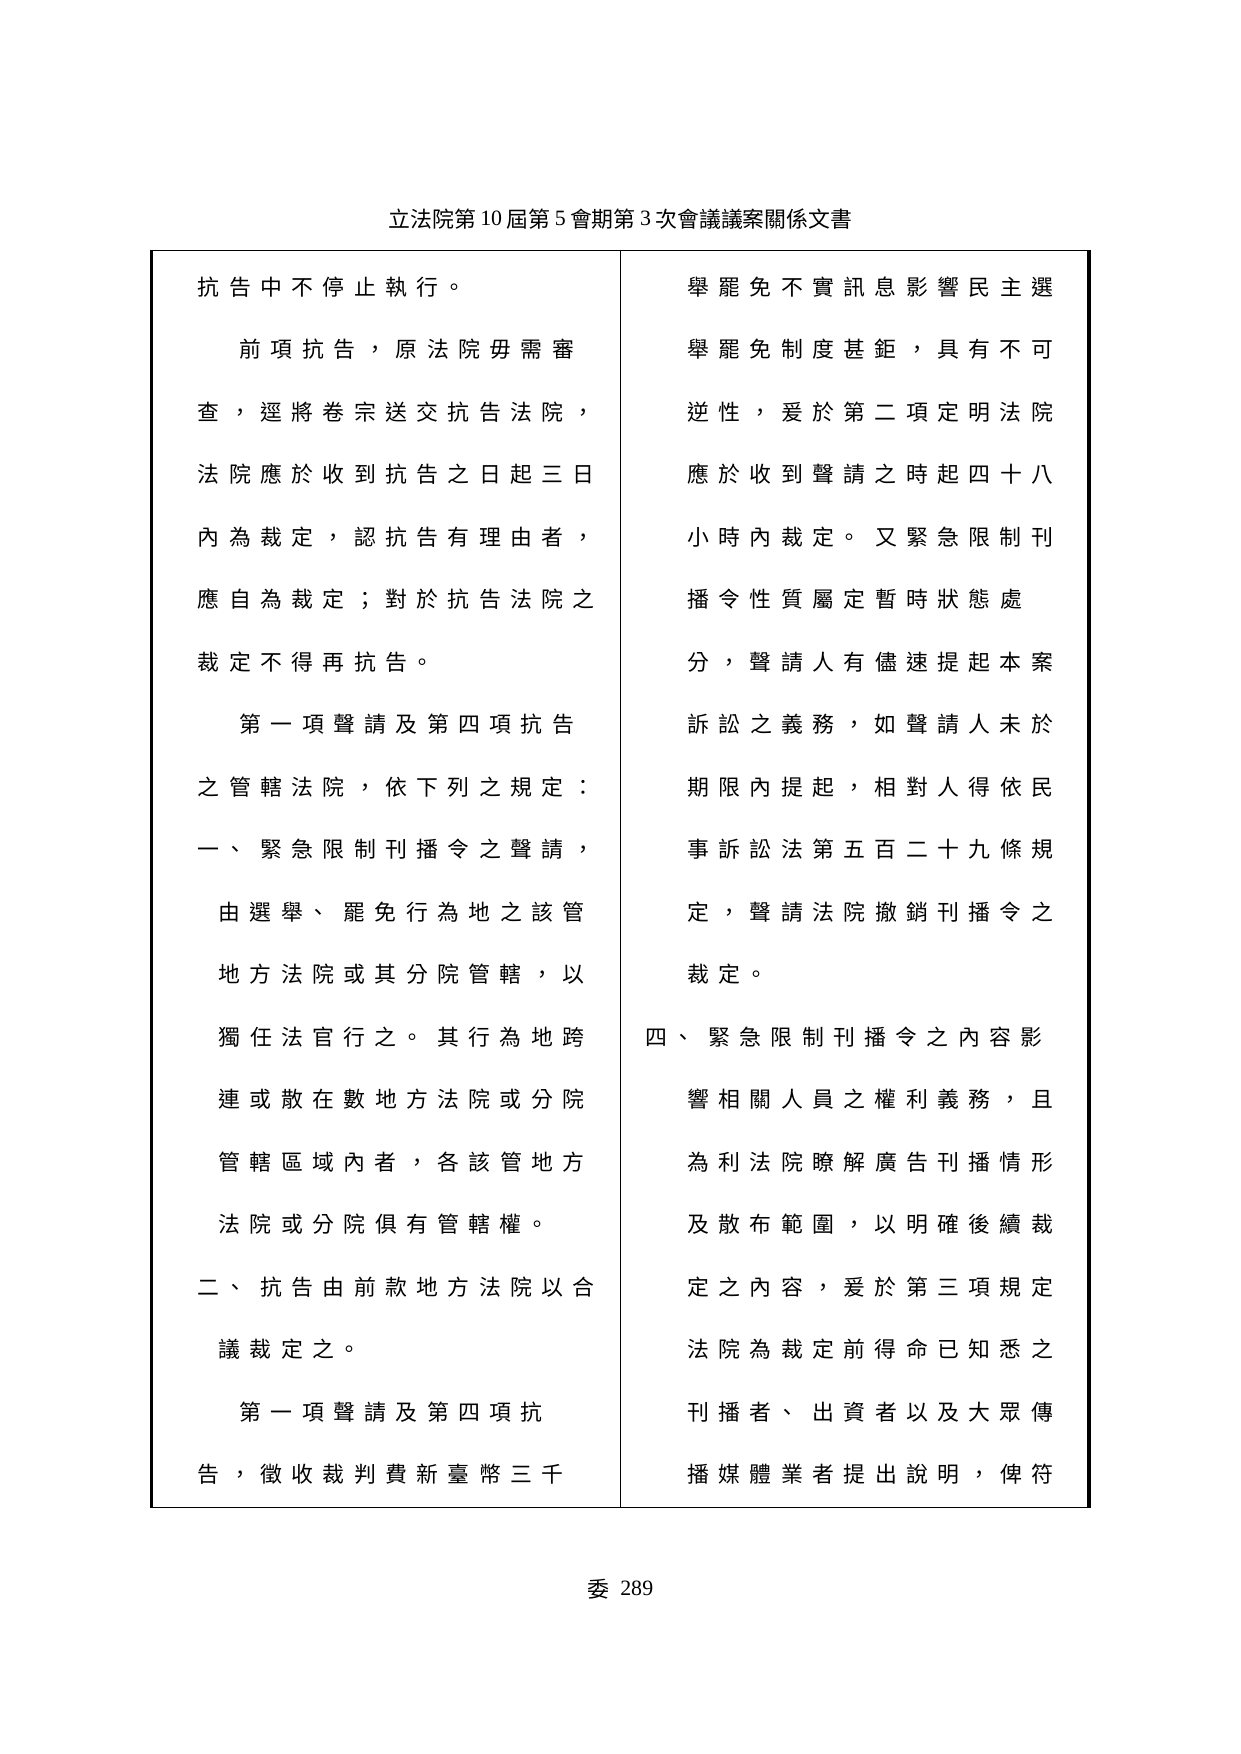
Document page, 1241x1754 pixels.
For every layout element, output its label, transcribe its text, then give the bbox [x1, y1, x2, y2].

table_cell 抗告中不停止執行。 前項抗告，原法院毋需審查，逕將卷宗送交抗告法院，法院應於收到抗告之日起三日內為裁定，認抗告有理由者，應自為裁定；對於抗告法院之裁定不得再抗告。 第一項聲請及第四項抗告之管轄法院，依下列之規定： 一、緊急限制刊播令之聲請，由選舉、罷免行為地之該管地方法院或其分院管轄，以獨任法官行之。其行為地跨連或散在數地方法院或分院管轄區域內者，各該管地方法院或分院俱有管轄權。 二、抗告由前款地方法院以合議裁定之。 第一項聲請及第四項抗告，徵收裁判費新臺幣三千 [153, 251, 620, 1507]
table_cell 舉罷免不實訊息影響民主選舉罷免制度甚鉅，具有不可逆性，爰於第二項定明法院應於收到聲請之時起四十八小時內裁定。又緊急限制刊播令性質屬定暫時狀態處分，聲請人有儘速提起本案訴訟之義務，如聲請人未於期限內提起，相對人得依民事訴訟法第五百二十九條規定，聲請法院撤銷刊播令之裁定。 四、緊急限制刊播令之內容影響相關人員之權利義務，且為利法院瞭解廣告刊播情形及散布範圍，以明確後續裁定之內容，爰於第三項規定法院為裁定前得命已知悉之刊播者、出資者以及大眾傳播媒體業者提出說明，俾符 [621, 251, 1087, 1507]
